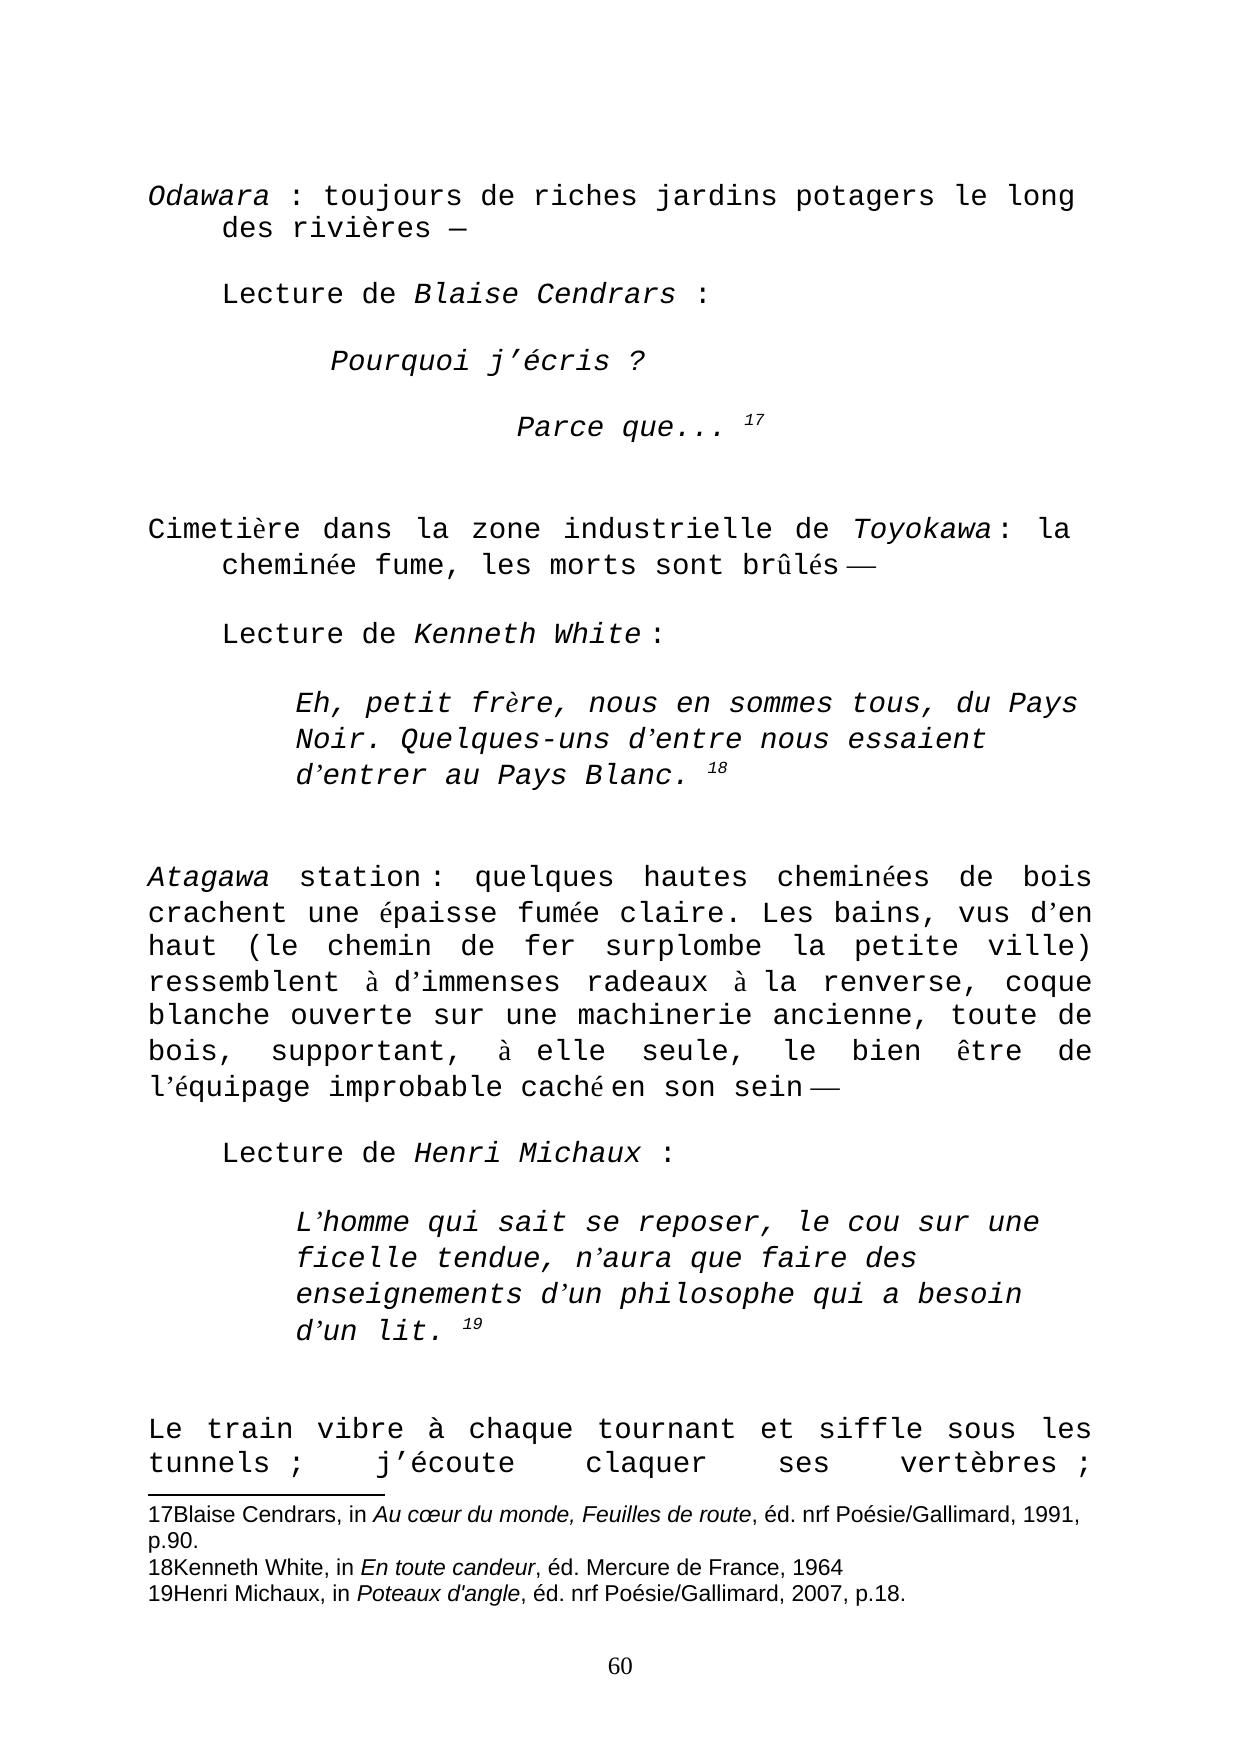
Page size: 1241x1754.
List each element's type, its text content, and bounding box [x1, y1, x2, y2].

text Pourquoi j’écris ? [295, 346, 1093, 379]
text Cimetière dans la zone industrielle de Toyokawa : la cheminée fume, les morts sont brûlés — [148, 511, 1093, 583]
text Lecture de Blaise Cendrars : [148, 280, 1093, 313]
text Blaise Cendrars, in Au cœur du monde, Feuilles de route, éd. nrf Poésie/Gallimard, 1991, p.90. [148, 1501, 1093, 1554]
text L’homme qui sait se reposer, le cou sur une ficelle tendue, n’aura que faire des enseignements d’un philosophe qui a besoin d’un lit. [295, 1204, 1093, 1349]
text Le train vibre à chaque tournant et siffle sous les tunnels ; j’écoute claquer ses vertèbres ; [148, 1415, 1093, 1481]
text Kenneth White, in En toute candeur, éd. Mercure de France, 1964 [148, 1554, 1093, 1580]
subtitle Parce que... [516, 412, 1093, 445]
text Eh, petit frère, nous en sommes tous, du Pays Noir. Quelques-uns d’entre nous essaient d’entrer au Pays Blanc. [295, 685, 1093, 793]
text Henri Michaux, in Poteaux d'angle, éd. nrf Poésie/Gallimard, 2007, p.18. [148, 1580, 1093, 1606]
text Lecture de Henri Michaux : [221, 1138, 1093, 1171]
text Odawara : toujours de riches jardins potagers le long des rivières — [148, 181, 1093, 247]
text Lecture de Kenneth White : [221, 616, 1093, 652]
text Atagawa station : quelques hautes cheminées de bois crachent une épaisse fumée claire. Les bains, vus d’en haut (le chemin de fer surplombe la petite ville) ressemblent à d’immenses radeaux à la renverse, coque blanche ouverte sur une machinerie ancienne, toute de bois, supportant, à elle seule, le bien être de l’équipage improbable caché en son sein — [148, 859, 1093, 1105]
